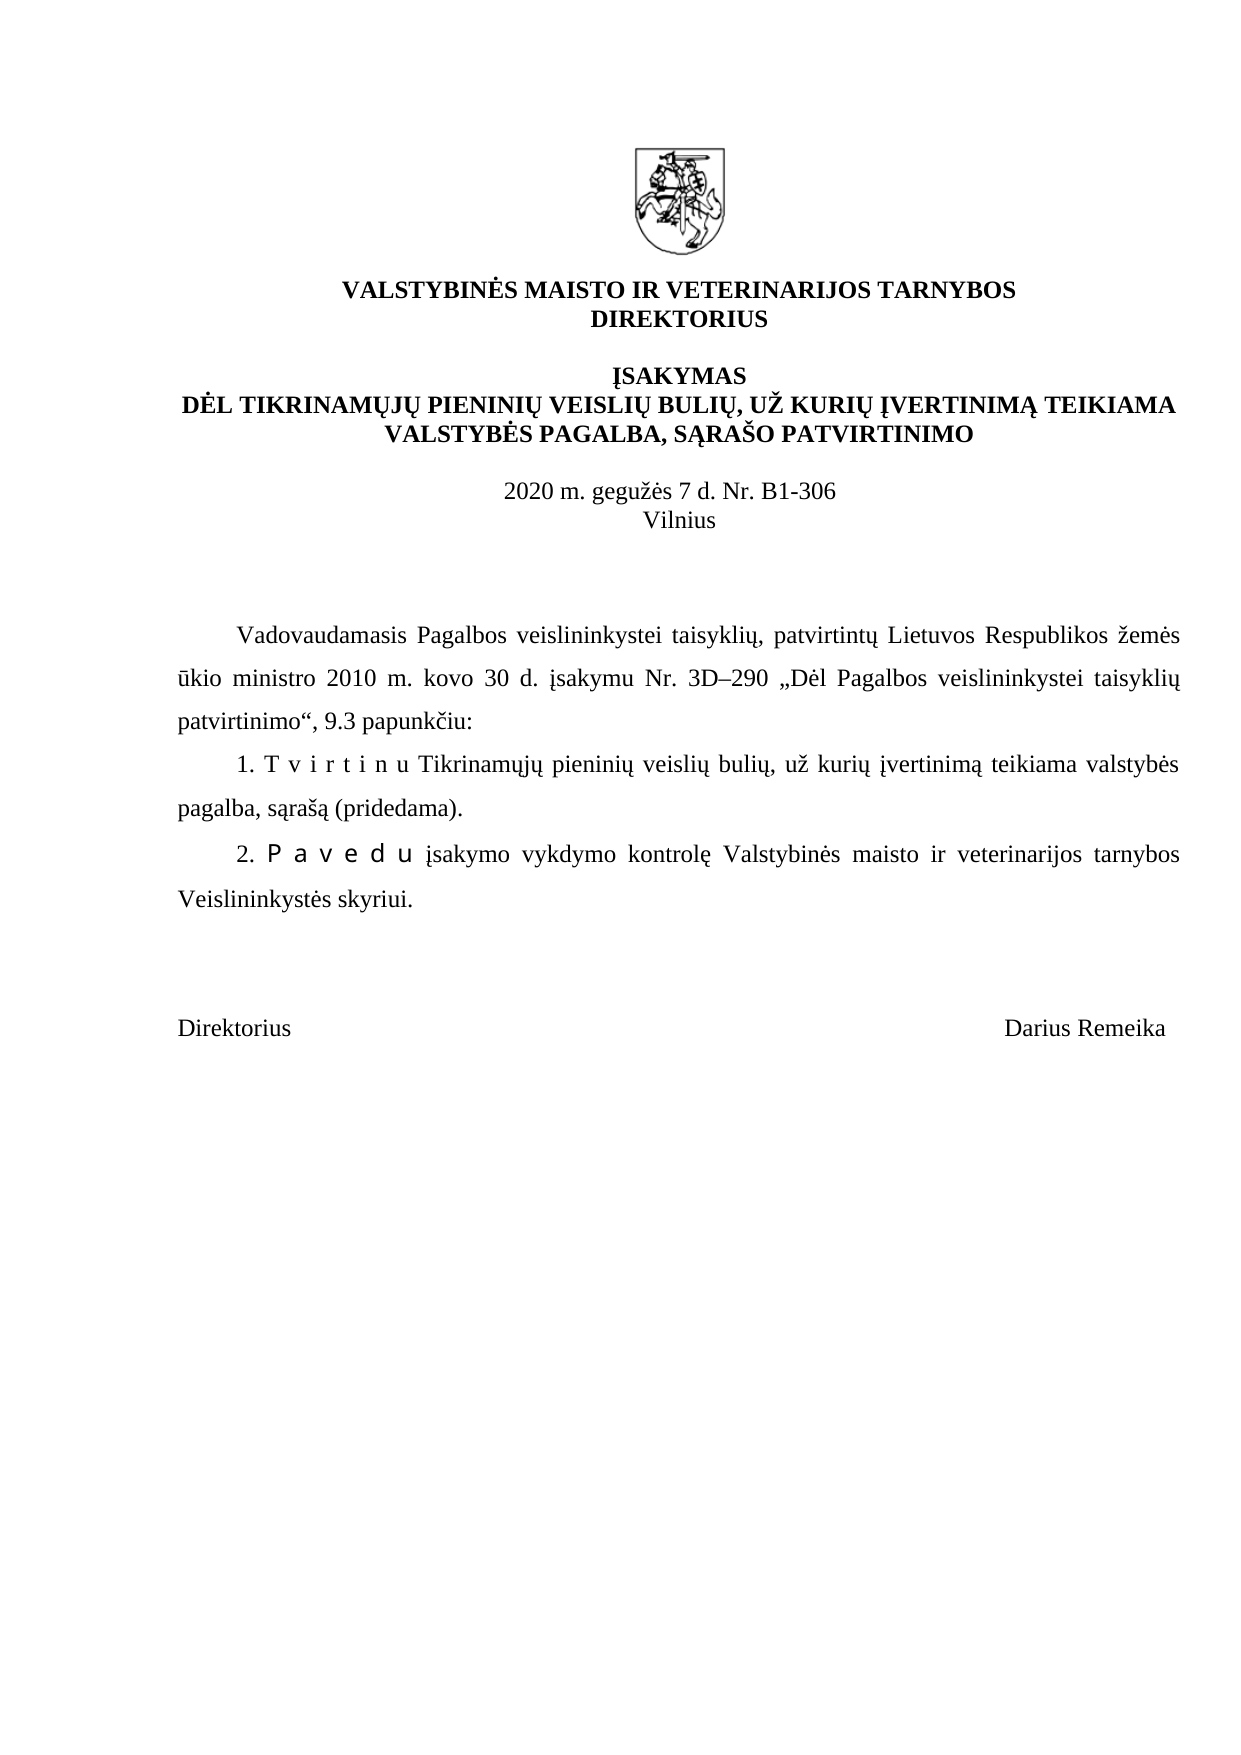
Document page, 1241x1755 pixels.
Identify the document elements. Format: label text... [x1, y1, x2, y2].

text Direktorius Darius Remeika [177, 1013, 1181, 1042]
text Vilnius [177, 505, 1181, 534]
text 2. P a v e d u įsakymo vykdymo kontrolę Valstybinės maisto ir veterinarijos tarnybos Veislininkystės skyriui. [177, 836, 1181, 913]
text Vadovaudamasis Pagalbos veislininkystei taisyklių, patvirtintų Lietuvos Respublikos žemės ūkio ministro 2010 m. kovo 30 d. įsakymu Nr. 3D–290 „Dėl Pagalbos veislininkystei taisyklių patvirtinimo“, 9.3 papunkčiu: [177, 620, 1181, 735]
text DĖL TIKRINAMŲJŲ PIENINIŲ VEISLIŲ BULIŲ, UŽ KURIŲ ĮVERTINIMĄ TEIKIAMA VALSTYBĖS PAGALBA, SĄRAŠO PATVIRTINIMO [177, 390, 1181, 448]
text 2020 m. gegužės 7 d. Nr. B1-306 [177, 476, 1181, 505]
text ĮSAKYMAS [177, 361, 1181, 390]
text DIREKTORIUS [177, 304, 1181, 333]
text VALSTYBINĖS MAISTO IR VETERINARIJOS TARNYBOS [177, 275, 1181, 304]
text 1. T v i r t i n u Tikrinamųjų pieninių veislių bulių, už kurių įvertinimą teikiama valstybės pagalba, sąrašą (pridedama). [177, 749, 1181, 821]
